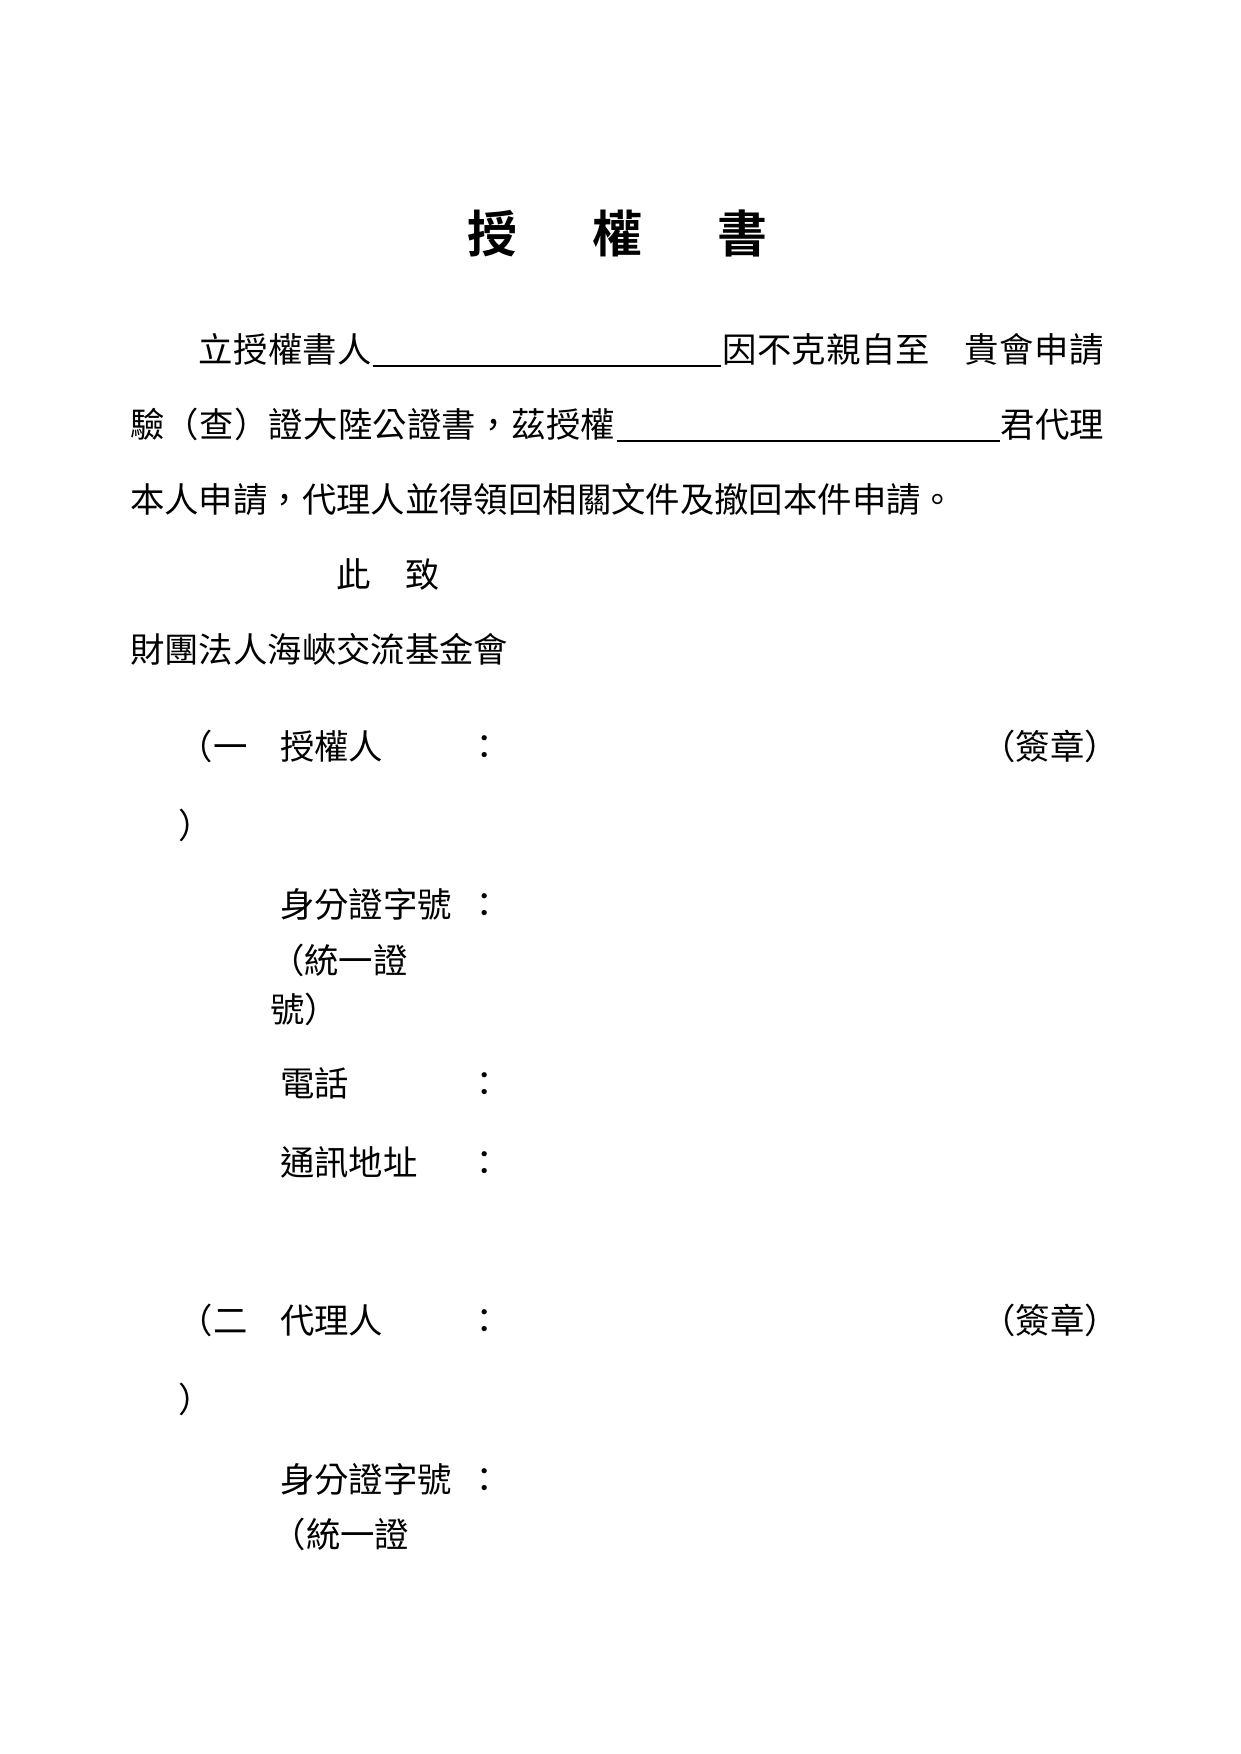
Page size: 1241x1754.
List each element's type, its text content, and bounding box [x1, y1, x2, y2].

table_cell [179, 1112, 280, 1191]
table_cell [179, 1429, 280, 1558]
table_cell 電話 [280, 1033, 467, 1112]
table_cell （二） [179, 1270, 280, 1429]
table_cell [486, 1033, 1118, 1112]
table_cell [486, 1112, 1118, 1191]
text 財團法人海峽交流基金會 [130, 602, 1104, 677]
table_cell ： [468, 1033, 486, 1112]
table_cell [468, 1191, 486, 1270]
table_header （簽章） [486, 696, 1118, 854]
table_cell [179, 1033, 280, 1112]
table_cell [179, 1191, 280, 1270]
table_cell [486, 1429, 1118, 1558]
table_cell ： [468, 1112, 486, 1191]
table_cell ： [468, 1429, 486, 1558]
text 授 權 書 [130, 158, 1104, 283]
table_cell 代理人 [280, 1270, 467, 1429]
table_cell 身分證字號 （統一證號） [280, 854, 467, 1033]
table_cell [280, 1191, 467, 1270]
text 此 致 [130, 527, 1104, 602]
table_cell 身分證字號 （統一證號） [280, 1429, 467, 1558]
table_cell [486, 854, 1118, 1033]
table_header ： [468, 696, 486, 854]
table_cell 通訊地址 [280, 1112, 467, 1191]
table_cell （簽章） [486, 1270, 1118, 1429]
table_cell [486, 1191, 1118, 1270]
table_header （一） [179, 696, 280, 854]
text 立授權書人 因不克親自至 貴會申請驗（查）證大陸公證書，茲授權 君代理本人申請，代理人並得領回相關文件及撤回本件申請。 [130, 302, 1104, 527]
table_cell ： [468, 854, 486, 1033]
table_cell [179, 854, 280, 1033]
table_cell ： [468, 1270, 486, 1429]
table_header 授權人 [280, 696, 467, 854]
